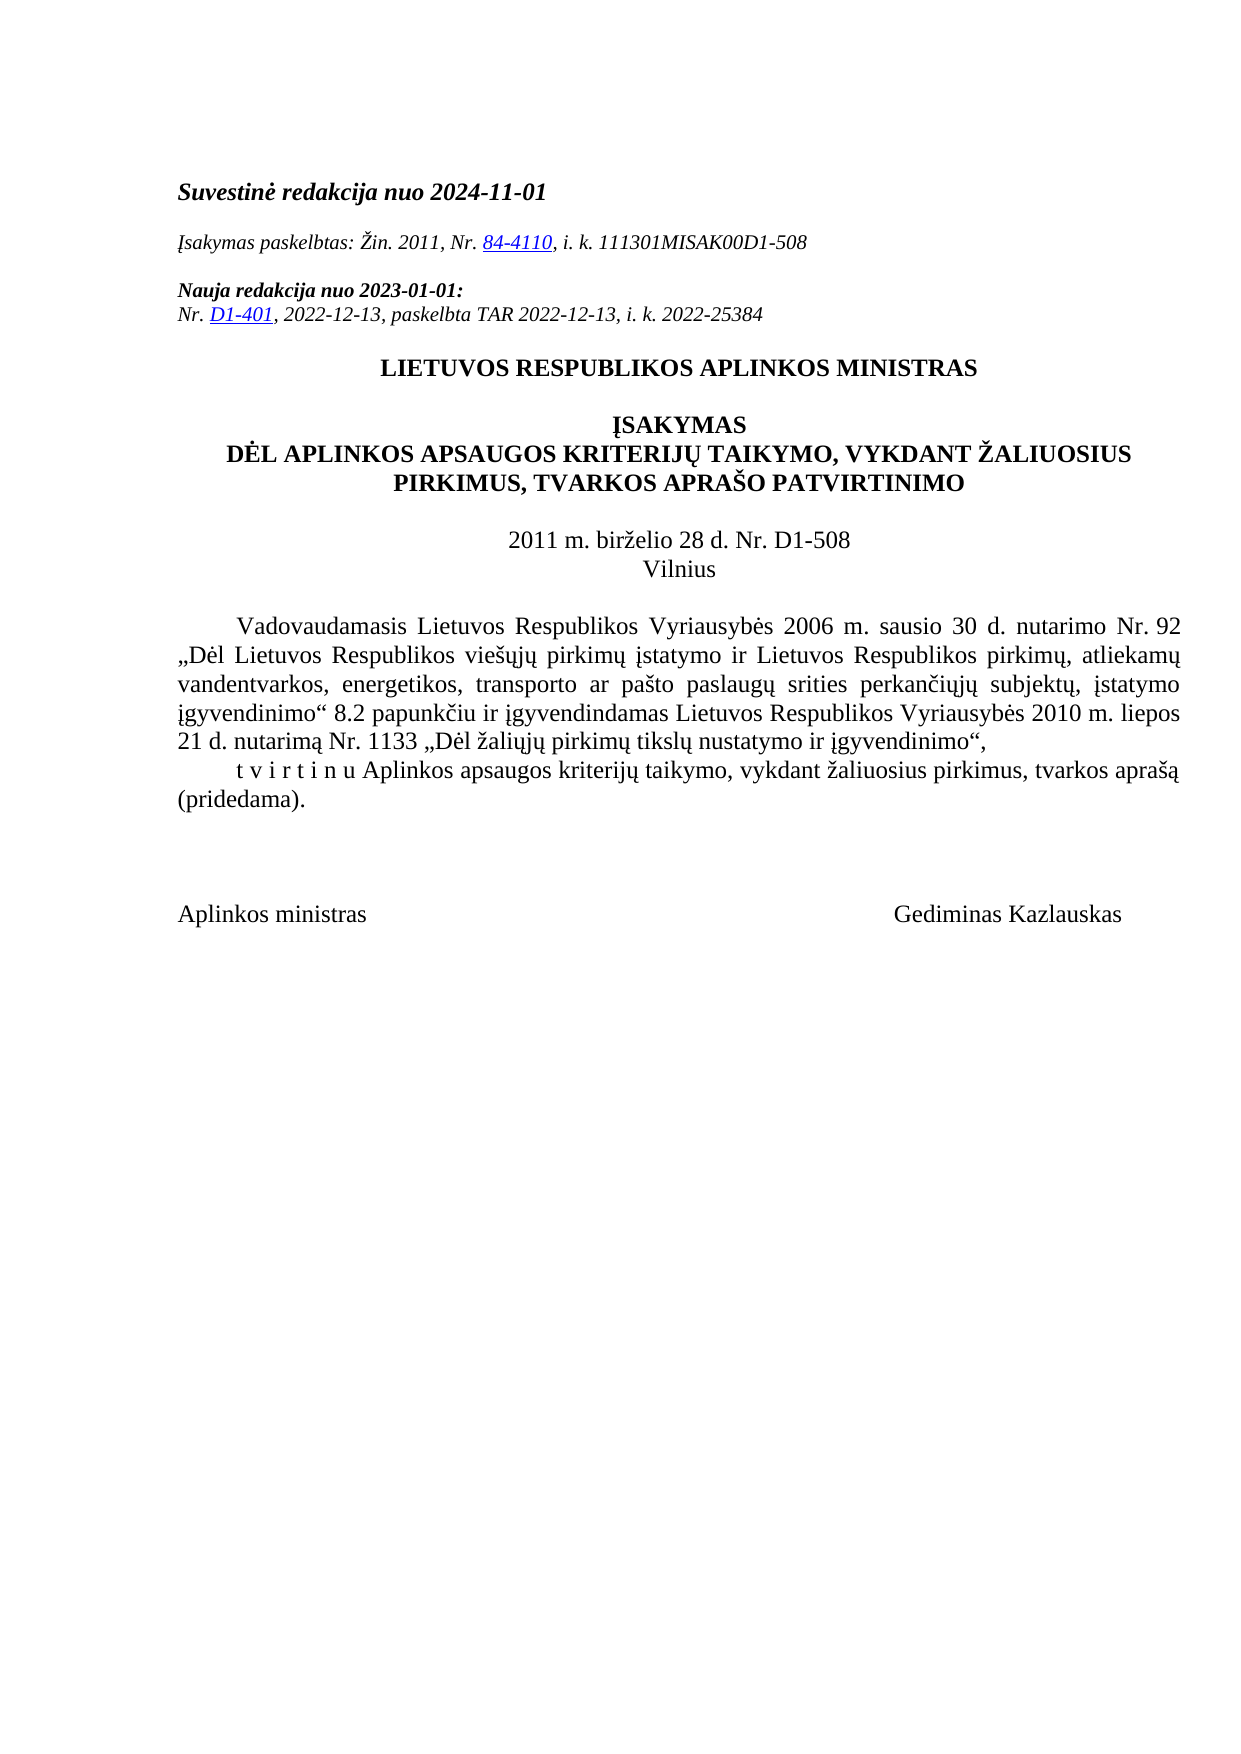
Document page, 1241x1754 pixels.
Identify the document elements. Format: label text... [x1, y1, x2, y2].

text LIETUVOS RESPUBLIKOS APLINKOS MINISTRAS [177, 353, 1181, 381]
text DĖL APLINKOS APSAUGOS KRITERIJŲ TAIKYMO, VYKDANT ŽALIUOSIUS PIRKIMUS, TVARKOS APRAŠO PATVIRTINIMO [177, 439, 1181, 496]
text Vilnius [177, 554, 1181, 583]
text Aplinkos ministras Gediminas Kazlauskas [177, 899, 1181, 928]
text Įsakymas paskelbtas: Žin. 2011, Nr. 84-4110, i. k. 111301MISAK00D1-508 [177, 230, 1181, 254]
text Nr. D1-401, 2022-12-13, paskelbta TAR 2022-12-13, i. k. 2022-25384 [177, 302, 1181, 326]
text t v i r t i n u Aplinkos apsaugos kriterijų taikymo, vykdant žaliuosius pirkimus, tvarkos aprašą (pridedama). [177, 755, 1181, 813]
text Nauja redakcija nuo 2023-01-01: [177, 278, 1181, 302]
text ĮSAKYMAS [177, 410, 1181, 439]
text 2011 m. birželio 28 d. Nr. D1-508 [177, 525, 1181, 554]
text Suvestinė redakcija nuo 2024-11-01 [177, 177, 1181, 206]
text Vadovaudamasis Lietuvos Respublikos Vyriausybės 2006 m. sausio 30 d. nutarimo Nr. 92 „Dėl Lietuvos Respublikos viešųjų pirkimų įstatymo ir Lietuvos Respublikos pirkimų, atliekamų vandentvarkos, energetikos, transporto ar pašto paslaugų srities perkančiųjų subjektų, įstatymo įgyvendinimo“ 8.2 papunkčiu ir įgyvendindamas Lietuvos Respublikos Vyriausybės 2010 m. liepos 21 d. nutarimą Nr. 1133 „Dėl žaliųjų pirkimų tikslų nustatymo ir įgyvendinimo“, [177, 611, 1181, 755]
